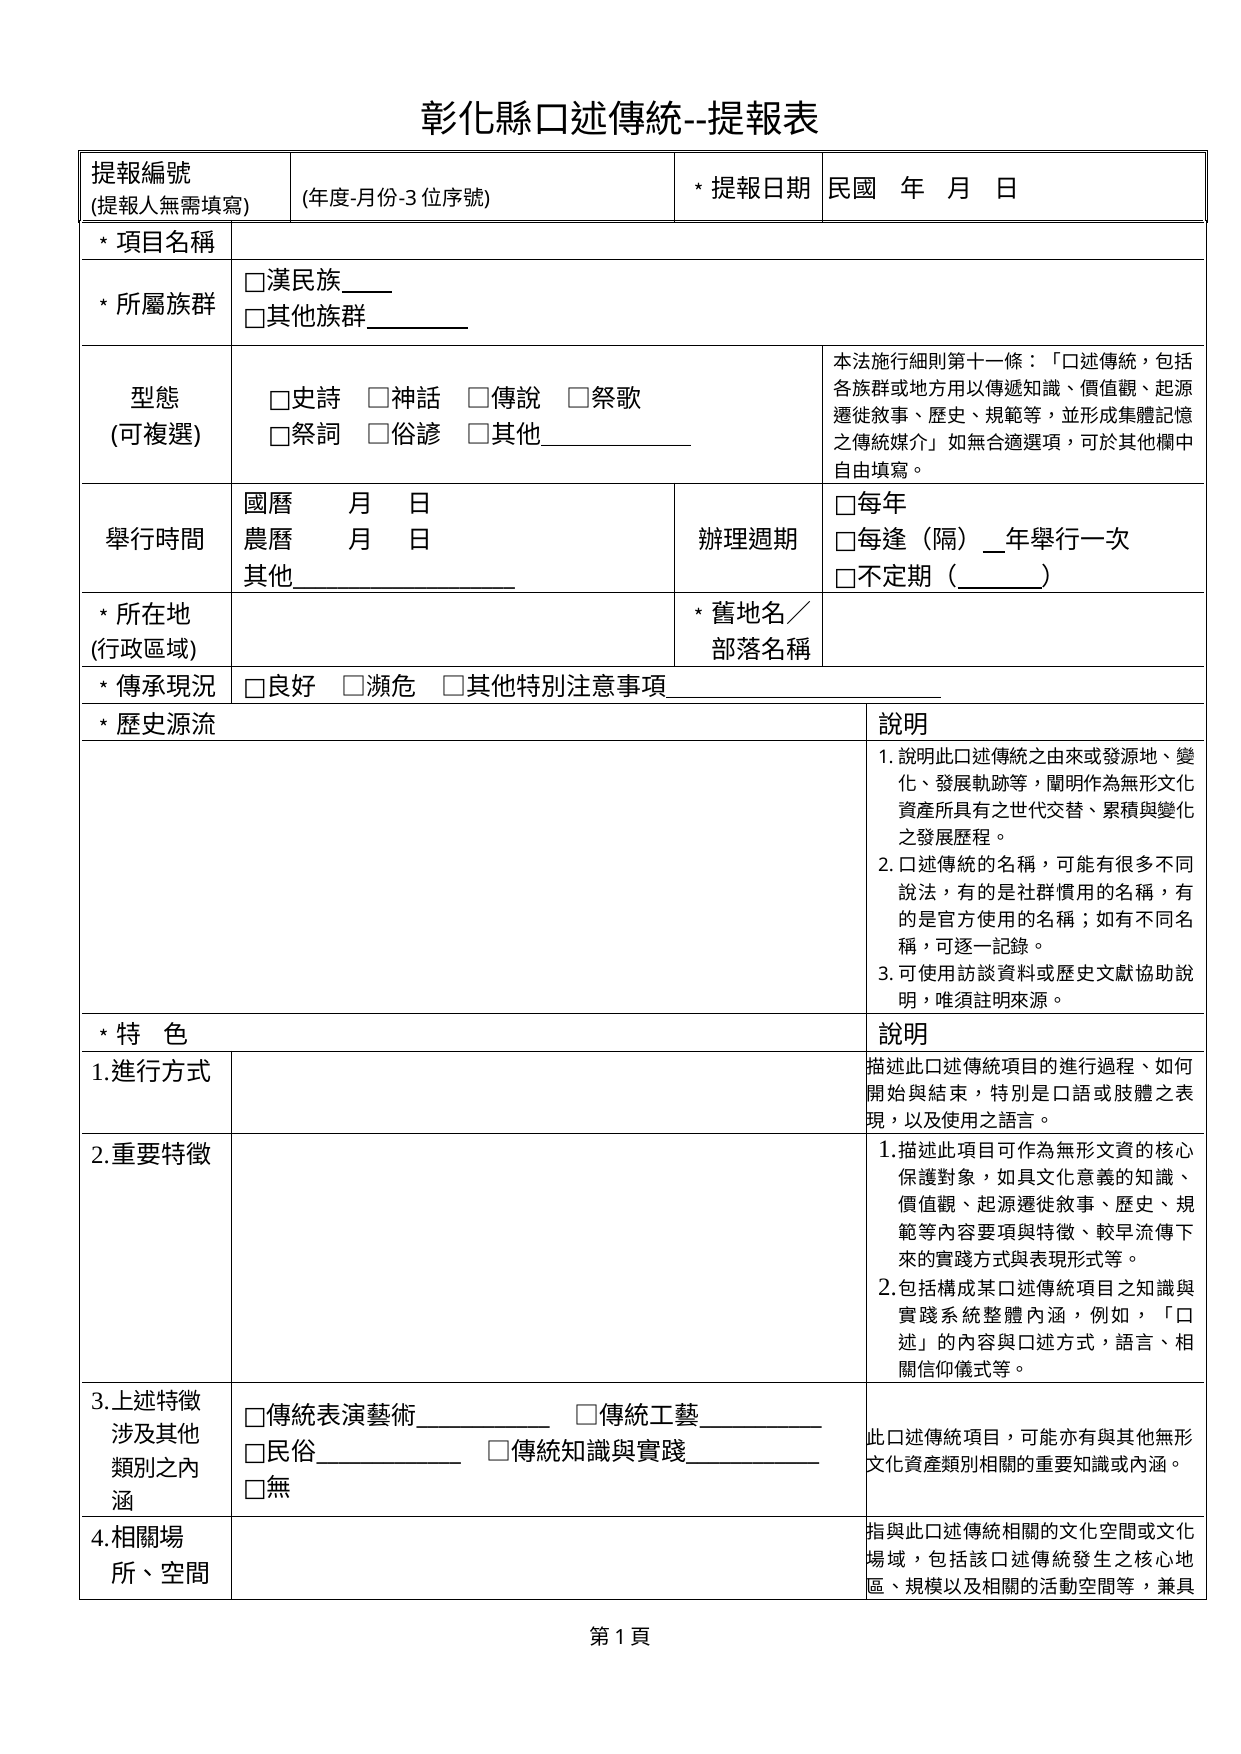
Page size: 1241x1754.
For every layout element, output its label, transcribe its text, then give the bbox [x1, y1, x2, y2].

table_cell [232, 593, 674, 666]
table_cell 此口述傳統項目，可能亦有與其他無形文化資產類別相關的重要知識或內涵。 [867, 1382, 1206, 1516]
table_cell [80, 740, 866, 1013]
table_cell 辦理週期 [675, 484, 822, 592]
table_cell [232, 220, 1206, 259]
table_cell [823, 592, 1206, 666]
table_cell 重要特徵 [80, 1133, 231, 1382]
table_cell 說明此口述傳統之由來或發源地、變化、發展軌跡等，闡明作為無形文化資產所具有之世代交替、累積與變化之發展歷程。 口述傳統的名稱，可能有很多不同說法，有的是社群慣用的名稱，有的是官方使用的名稱；如有不同名稱，可逐一記錄。 可使用訪談資料或歷史文獻協助說明，唯須註明來源。 [867, 740, 1206, 1013]
table_cell 進行方式 [80, 1051, 231, 1133]
table_cell 描述此項目可作為無形文資的核心保護對象，如具文化意義的知識、價值觀、起源遷徙敘事、歷史、規範等內容要項與特徵、較早流傳下來的實踐方式與表現形式等。 包括構成某口述傳統項目之知識與實踐系統整體內涵，例如，「口述」的內容與口述方式，語言、相關信仰儀式等。 [867, 1133, 1206, 1382]
table_cell 國曆 月 日 農曆 月 日 其他____________________ [232, 484, 674, 592]
table_cell 說明 [867, 703, 1206, 740]
table_cell 本法施行細則第十一條：「口述傳統，包括各族群或地方用以傳遞知識、價值觀、起源遷徙敘事、歷史、規範等，並形成集體記憶之傳統媒介」如無合適選項，可於其他欄中自由填寫。 [823, 345, 1206, 482]
table_cell [232, 1052, 866, 1133]
table_cell 型態 (可複選) [80, 345, 231, 482]
table_cell ﹡歷史源流 [80, 703, 866, 740]
table_cell □史詩 □神話 □傳說 □祭歌 □祭詞 □俗諺 □其他＿＿＿＿＿＿ [232, 346, 822, 482]
table_cell □漢民族 □其他族群 [232, 259, 1206, 345]
table_cell [232, 1517, 866, 1598]
table_cell [232, 1134, 866, 1382]
table_cell ﹡所屬族群 [80, 259, 231, 345]
table_cell ﹡傳承現況 [80, 666, 231, 703]
table_cell 上述特徵涉及其他類別之內涵 [80, 1382, 231, 1516]
table_cell 相關場所、空間或路徑 [80, 1516, 231, 1598]
table_cell 舉行時間 [80, 483, 231, 592]
table_cell ﹡舊地名／部落名稱 [675, 593, 822, 666]
table_header (年度-月份-3位序號) [291, 153, 674, 220]
table_header ﹡提報日期 [675, 153, 822, 220]
table_cell 指與此口述傳統相關的文化空間或文化場域，包括該口述傳統發生之核心地區、規模以及相關的活動空間等，兼具 [867, 1516, 1206, 1598]
table_header 民國 年 月 日 [823, 153, 1205, 220]
table_cell □傳統表演藝術____________ □傳統工藝___________ □民俗_____________ □傳統知識與實踐____________ □無 [232, 1383, 866, 1516]
table_cell ﹡項目名稱 [80, 220, 231, 259]
table_cell □每年 □每逢（隔） 年舉行一次 □不定期（ ） [823, 483, 1206, 592]
table_cell 描述此口述傳統項目的進行過程、如何開始與結束，特別是口語或肢體之表現，以及使用之語言。 [867, 1051, 1206, 1133]
table_cell 說明 [867, 1013, 1206, 1051]
table_cell ﹡所在地 (行政區域) [80, 592, 231, 666]
table_cell □良好 □瀕危 □其他特別注意事項＿＿＿＿＿＿＿＿＿＿＿ [232, 666, 1206, 703]
table_cell ﹡特 色 [80, 1013, 866, 1051]
table_header 提報編號 (提報人無需填寫) [81, 153, 290, 220]
